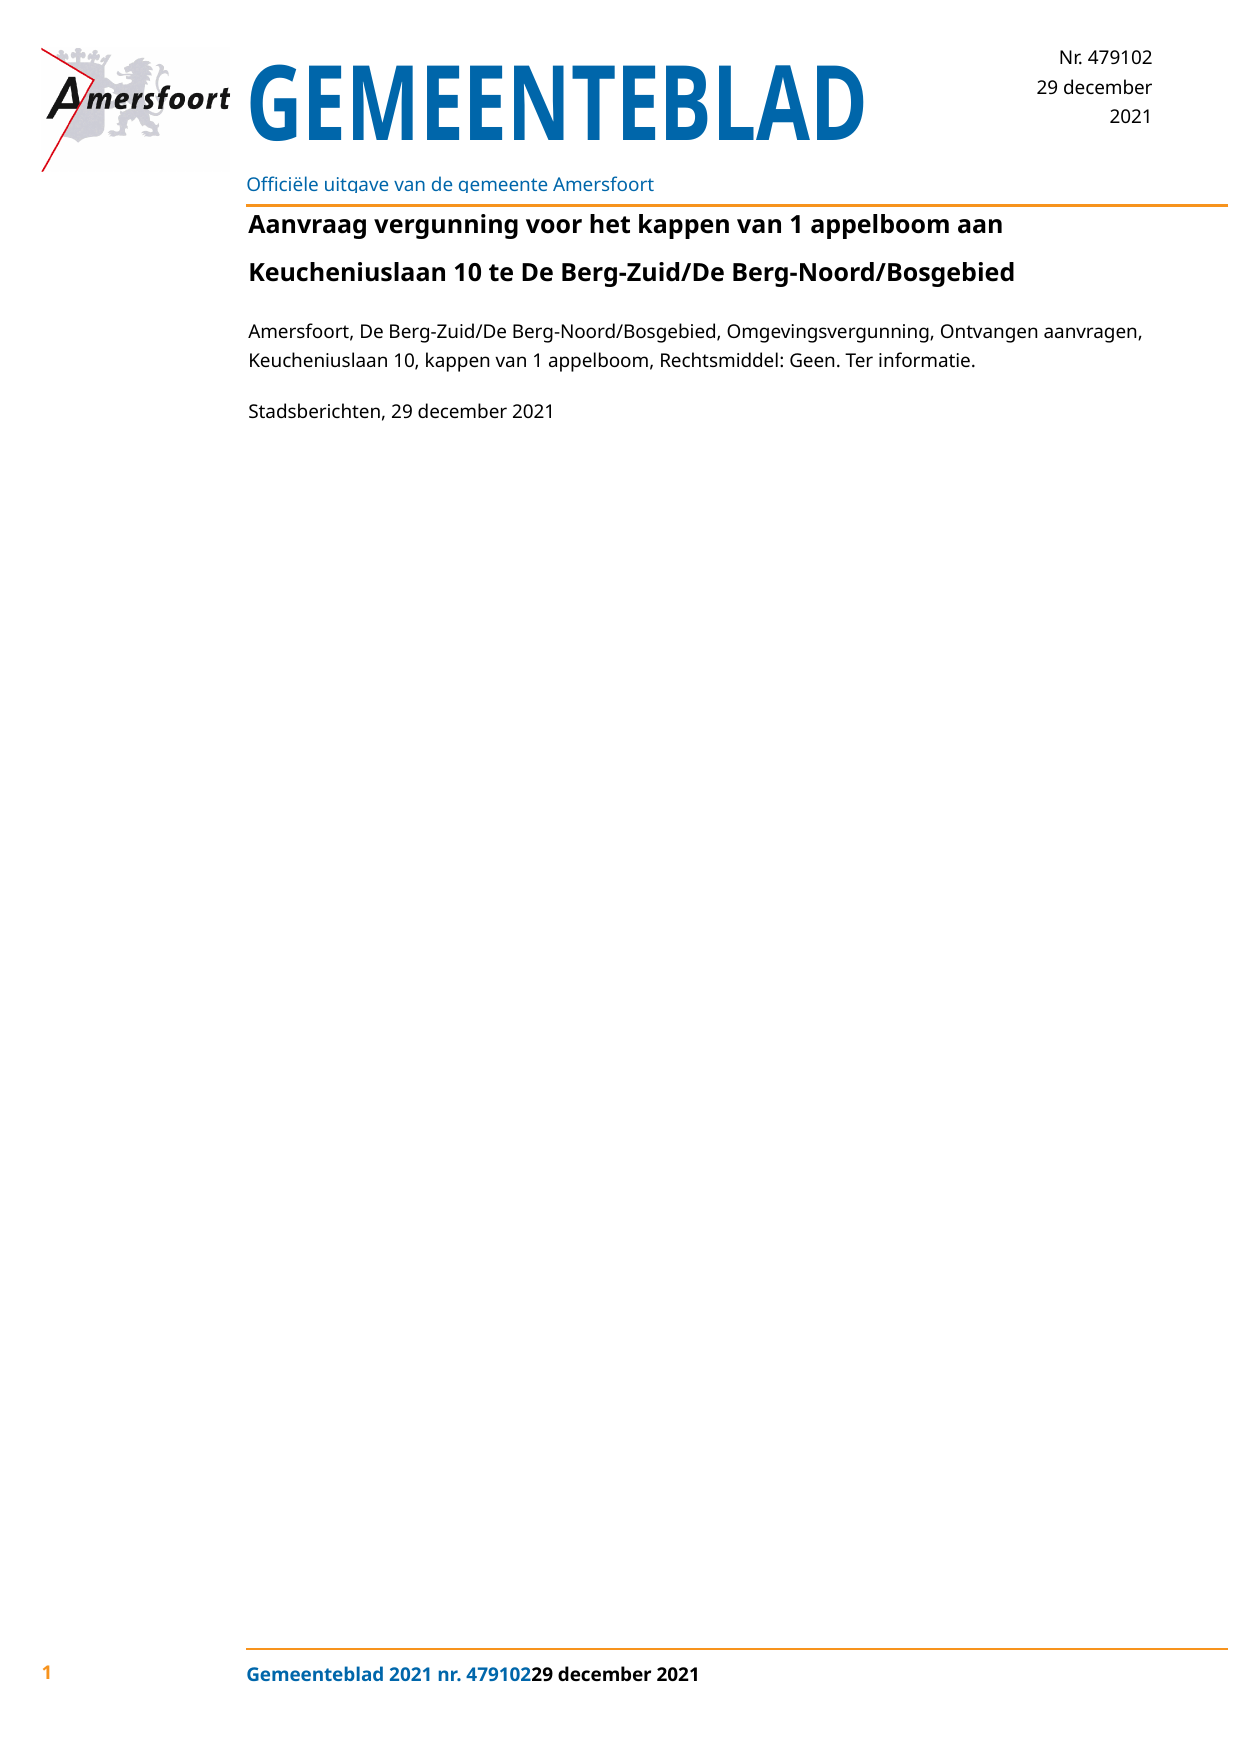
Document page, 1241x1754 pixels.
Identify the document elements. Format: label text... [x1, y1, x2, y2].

text Stadsberichten, 29 december 2021 [248, 398, 1152, 424]
text Amersfoort, De Berg-Zuid/De Berg-Noord/Bosgebied, Omgevingsvergunning, Ontvangen aanvragen, Keucheniuslaan 10, kappen van 1 appelboom, Rechtsmiddel: Geen. Ter informatie. [248, 318, 1152, 373]
text Aanvraag vergunning voor het kappen van 1 appelboom aan Keucheniuslaan 10 te De Berg-Zuid/De Berg-Noord/Bosgebied [248, 207, 1152, 288]
picture [41, 47, 231, 172]
